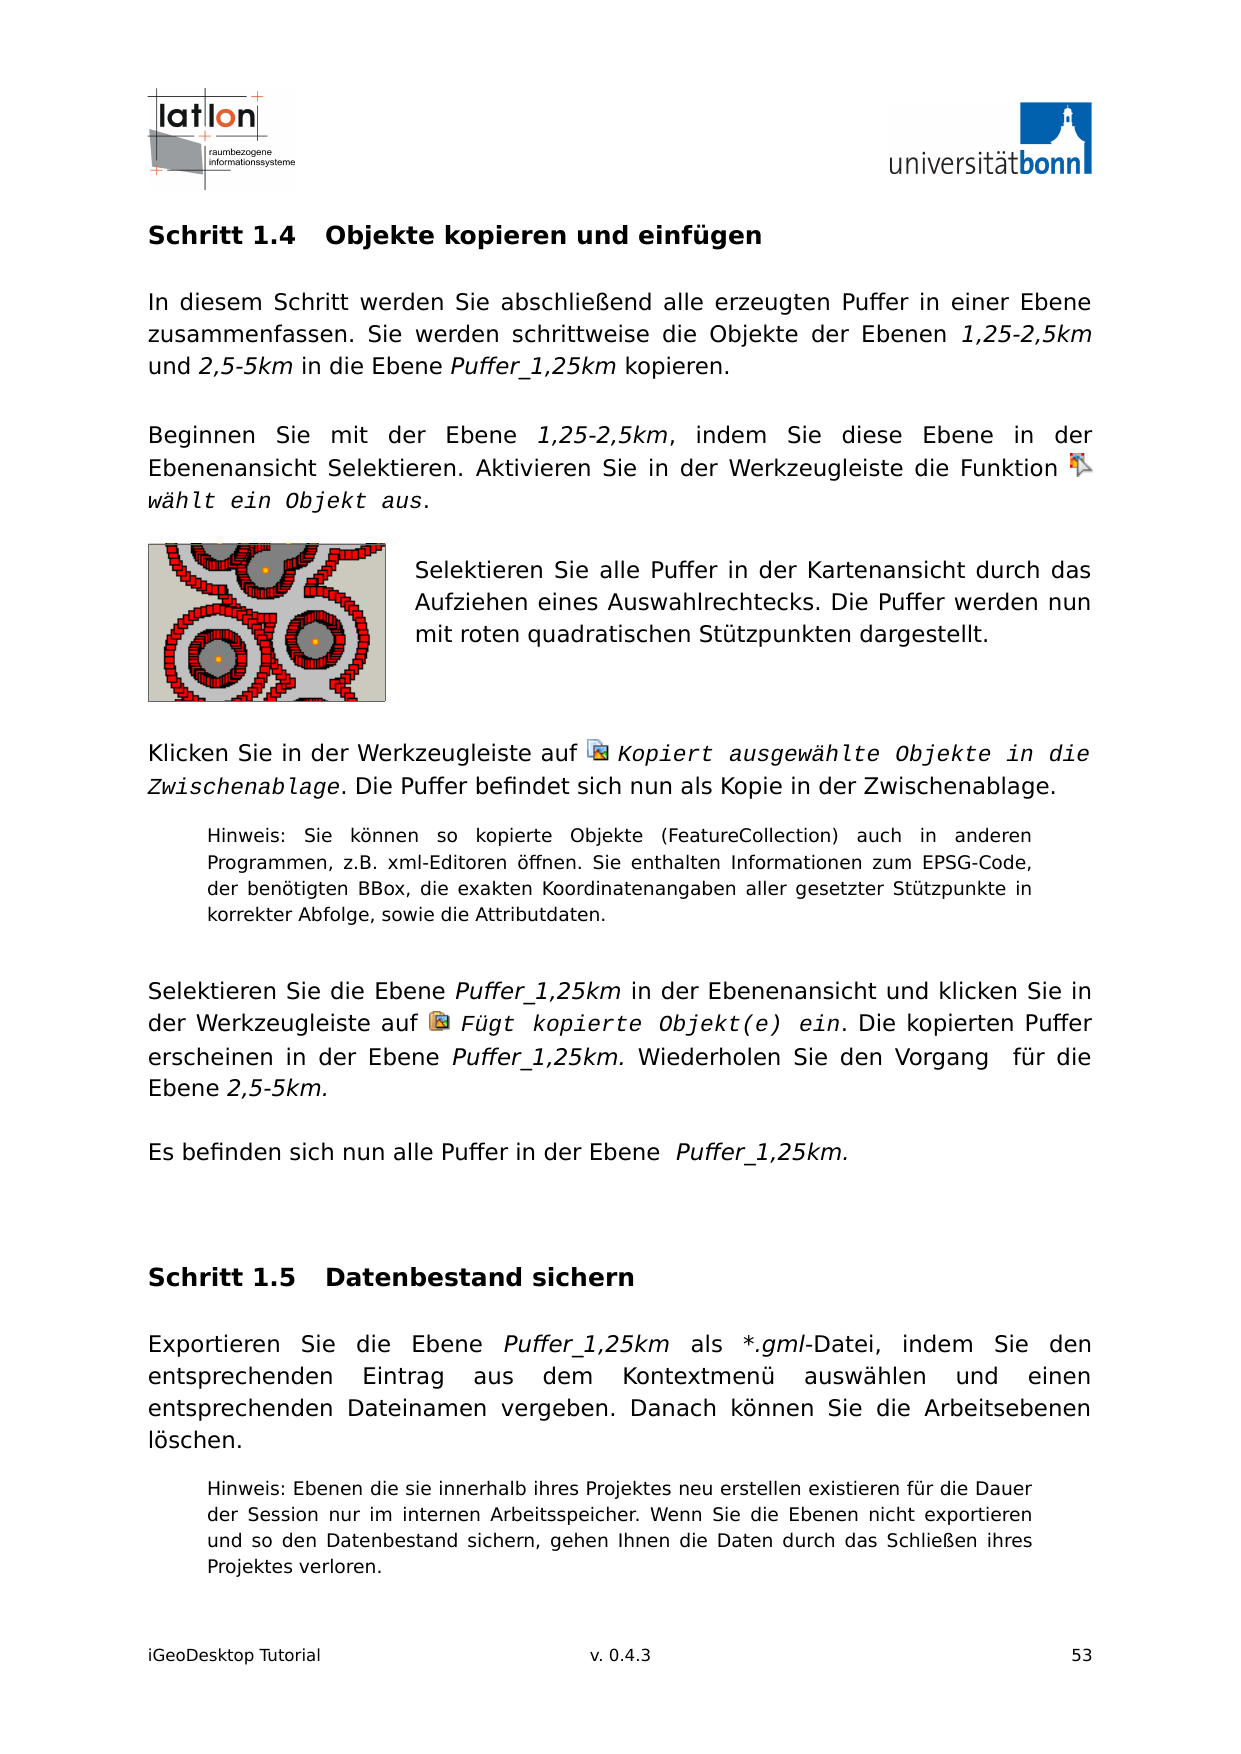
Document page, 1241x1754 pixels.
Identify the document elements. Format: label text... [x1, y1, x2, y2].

picture [149, 545, 385, 701]
text In diesem Schritt werden Sie abschließend alle erzeugten Puffer in einer Ebene zusammenfassen. Sie werden schrittweise die Objekte der Ebenen 1,25-2,5km und 2,5-5km in die Ebene Puffer_1,25km kopieren. [148, 289, 1092, 380]
subtitle Datenbestand sichern [148, 1263, 1092, 1292]
text Selektieren Sie die Ebene Puffer_1,25km in der Ebenenansicht und klicken Sie in der Werkzeugleiste auf Fügt kopierte Objekt(e) ein. Die kopierten Puffer erscheinen in der Ebene Puffer_1,25km. Wiederholen Sie den Vorgang für die Ebene 2,5-5km. Es befinden sich nun alle Puffer in der Ebene Puffer_1,25km. [148, 978, 1092, 1198]
text Beginnen Sie mit der Ebene 1,25-2,5km, indem Sie diese Ebene in der Ebenenansicht Selektieren. Aktivieren Sie in der Werkzeugleiste die Funktion wählt ein Objekt aus. [148, 422, 1092, 515]
picture [147, 88, 295, 190]
text Selektieren Sie alle Puffer in der Kartenansicht durch das Aufziehen eines Auswahlrechtecks. Die Puffer werden nun mit roten quadratischen Stützpunkten dargestellt. Klicken Sie in der Werkzeugleiste auf Kopiert ausgewählte Objekte in die Zwischenablage. Die Puffer befindet sich nun als Kopie in der Zwischenablage. [148, 557, 1092, 801]
text Hinweis: Ebenen die sie innerhalb ihres Projektes neu erstellen existieren für die Dauer der Session nur im internen Arbeitsspeicher. Wenn Sie die Ebenen nicht exportieren und so den Datenbestand sichern, gehen Ihnen die Daten durch das Schließen ihres Projektes verloren. [207, 1477, 1033, 1578]
picture [428, 1010, 451, 1032]
text Exportieren Sie die Ebene Puffer_1,25km als *.gml-Datei, indem Sie den entsprechenden Eintrag aus dem Kontextmenü auswählen und einen entsprechenden Dateinamen vergeben. Danach können Sie die Arbeitsebenen löschen. [148, 1331, 1092, 1454]
picture [586, 738, 609, 762]
text Hinweis: Sie können so kopierte Objekte (FeatureCollection) auch in anderen Programmen, z.B. xml-Editoren öffnen. Sie enthalten Informationen zum EPSG-Code, der benötigten BBox, die exakten Koordinatenangaben aller gesetzter Stützpunkte in korrekter Abfolge, sowie die Attributdaten. [207, 825, 1033, 926]
picture [889, 102, 1093, 174]
subtitle Objekte kopieren und einfügen [148, 221, 1092, 251]
picture [1070, 453, 1093, 477]
